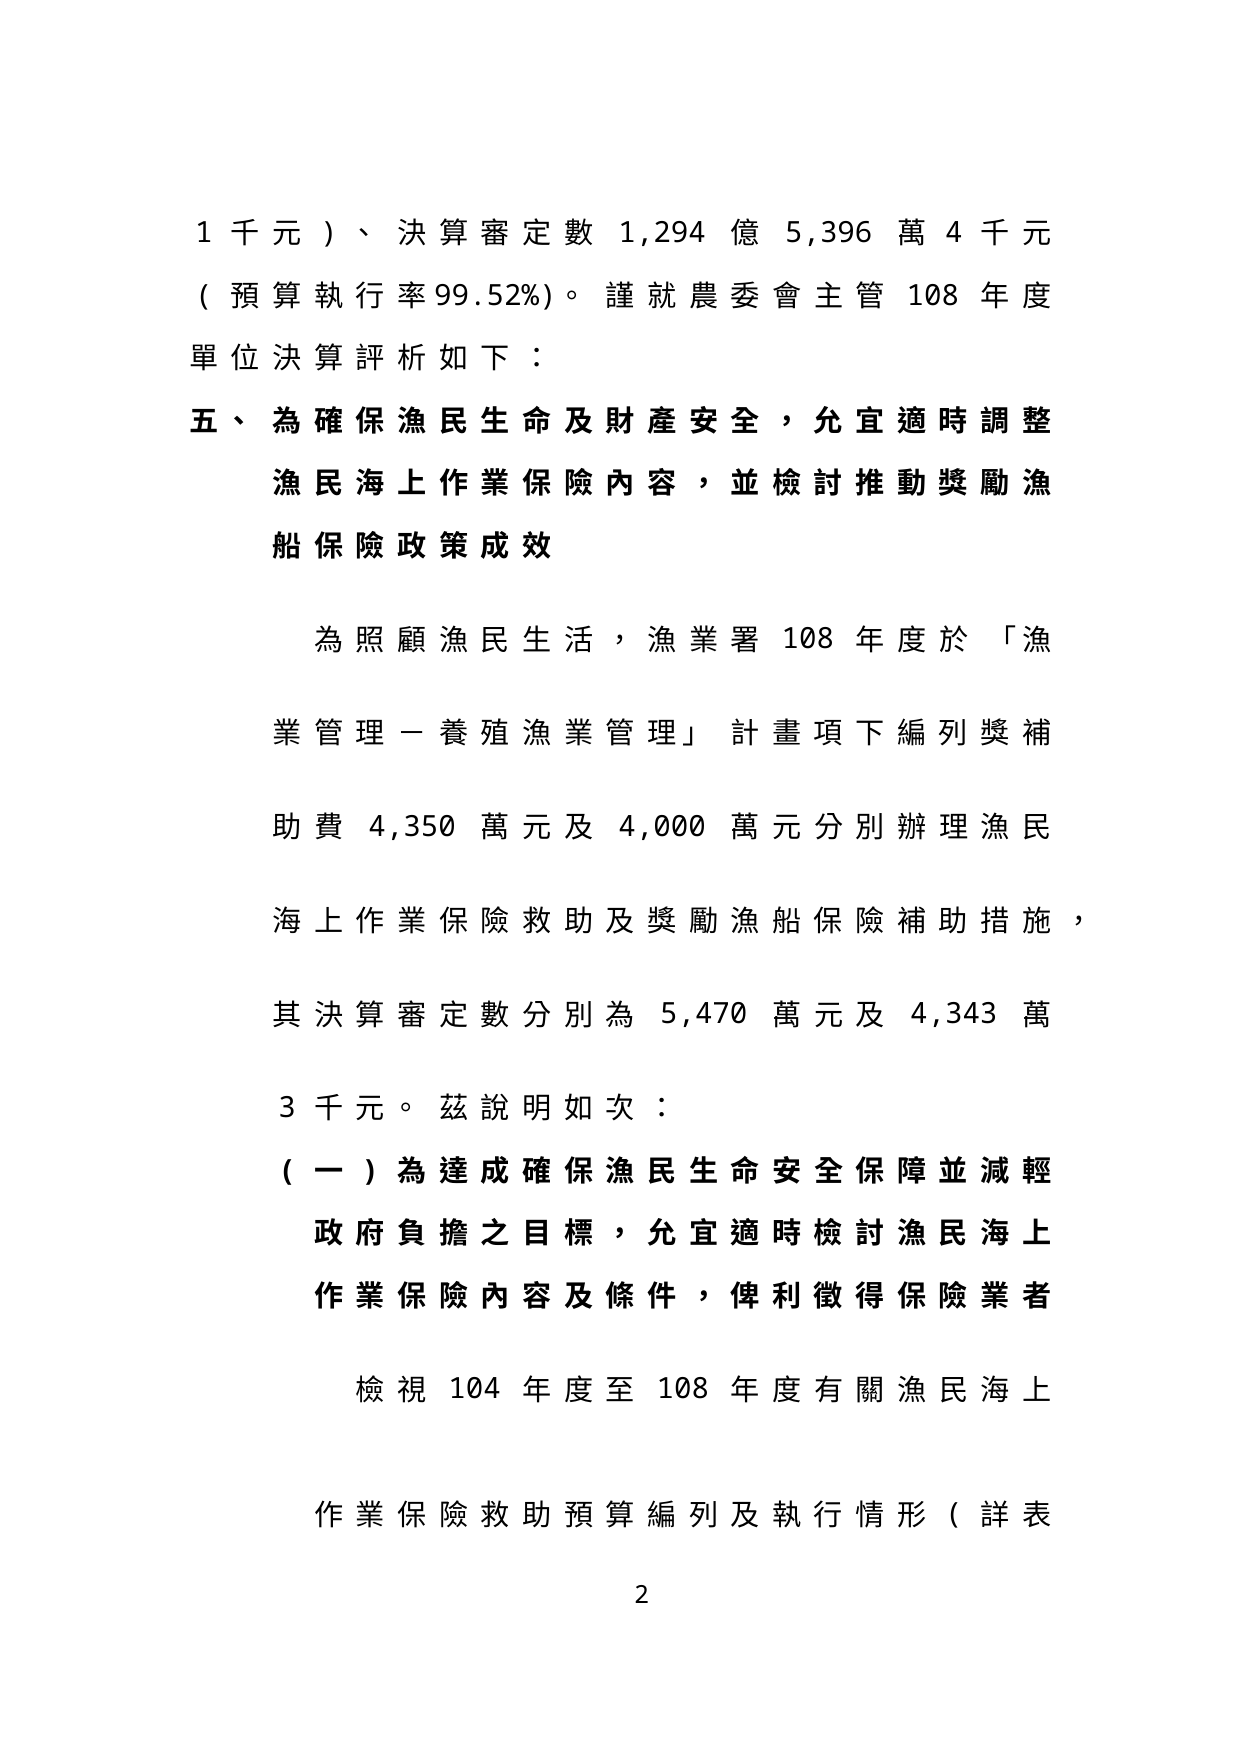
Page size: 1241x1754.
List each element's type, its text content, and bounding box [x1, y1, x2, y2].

text 五、為確保漁民生命及財產安全，允宜適時調整漁民海上作業保險內容，並檢討推動獎勵漁船保險政策成效 [183, 377, 1058, 564]
text 為照顧漁民生活，漁業署108年度於「漁業管理－養殖漁業管理」計畫項下編列獎補助費4,350萬元及4,000萬元分別辦理漁民海上作業保險救助及獎勵漁船保險補助措施，其決算審定數分別為5,470萬元及4,343萬3千元。茲說明如次： [242, 564, 1058, 1127]
text 行政院農業委員會(以下簡稱農委會)主管公務機關計有農委會本部(含屏東農業生物技術園區籌備處)、林務局、水土保持局(以下簡稱水保局)、漁業署及所屬、動植物防疫檢疫局及所屬、農糧署及所屬、農業、畜產、水產、林業、家畜衛生及農業藥物毒物等試驗所、特有生物研究保育中心、桃園、苗栗、臺中、臺南、高雄、花蓮及台東等各區農業改良場、茶業改良場、種苗改良繁殖場、農業金融局等23個機關，108年度決算依審計部審核結果，歲入預算數17億5,011萬3千元、決算審定數20億7,496萬8千元(預算達成率118.56%)；歲出預算1,300億7,560萬1千元(含動支第二預備金4億235萬1千元)、決算審定數1,294億5,396萬4千元(預算執行率99.52%)。謹就農委會主管108年度單位決算評析如下： [183, 189, 1058, 377]
text (一)為達成確保漁民生命安全保障並減輕政府負擔之目標，允宜適時檢討漁民海上作業保險內容及條件，俾利徵得保險業者 [242, 1127, 1058, 1314]
text 檢視104年度至108年度有關漁民海上作業保險救助預算編列及執行情形(詳表1)，106年度及107年度執行率均未達8成，惟108年度預算數又不足1,120萬元，詢據漁業署說明，106年度起漁民海上作業團體保險勞務採購公開招標案均無保險業者參與，爰該署改依漁民海上作業保險及救助辦法第3條規定核發救助金替代，因發放金額須視實際申請狀況，致部分年度執行率偏低(如107年度救助40件)或有逾預算數情形(如108年度救助50件)。 [271, 1314, 1058, 1564]
